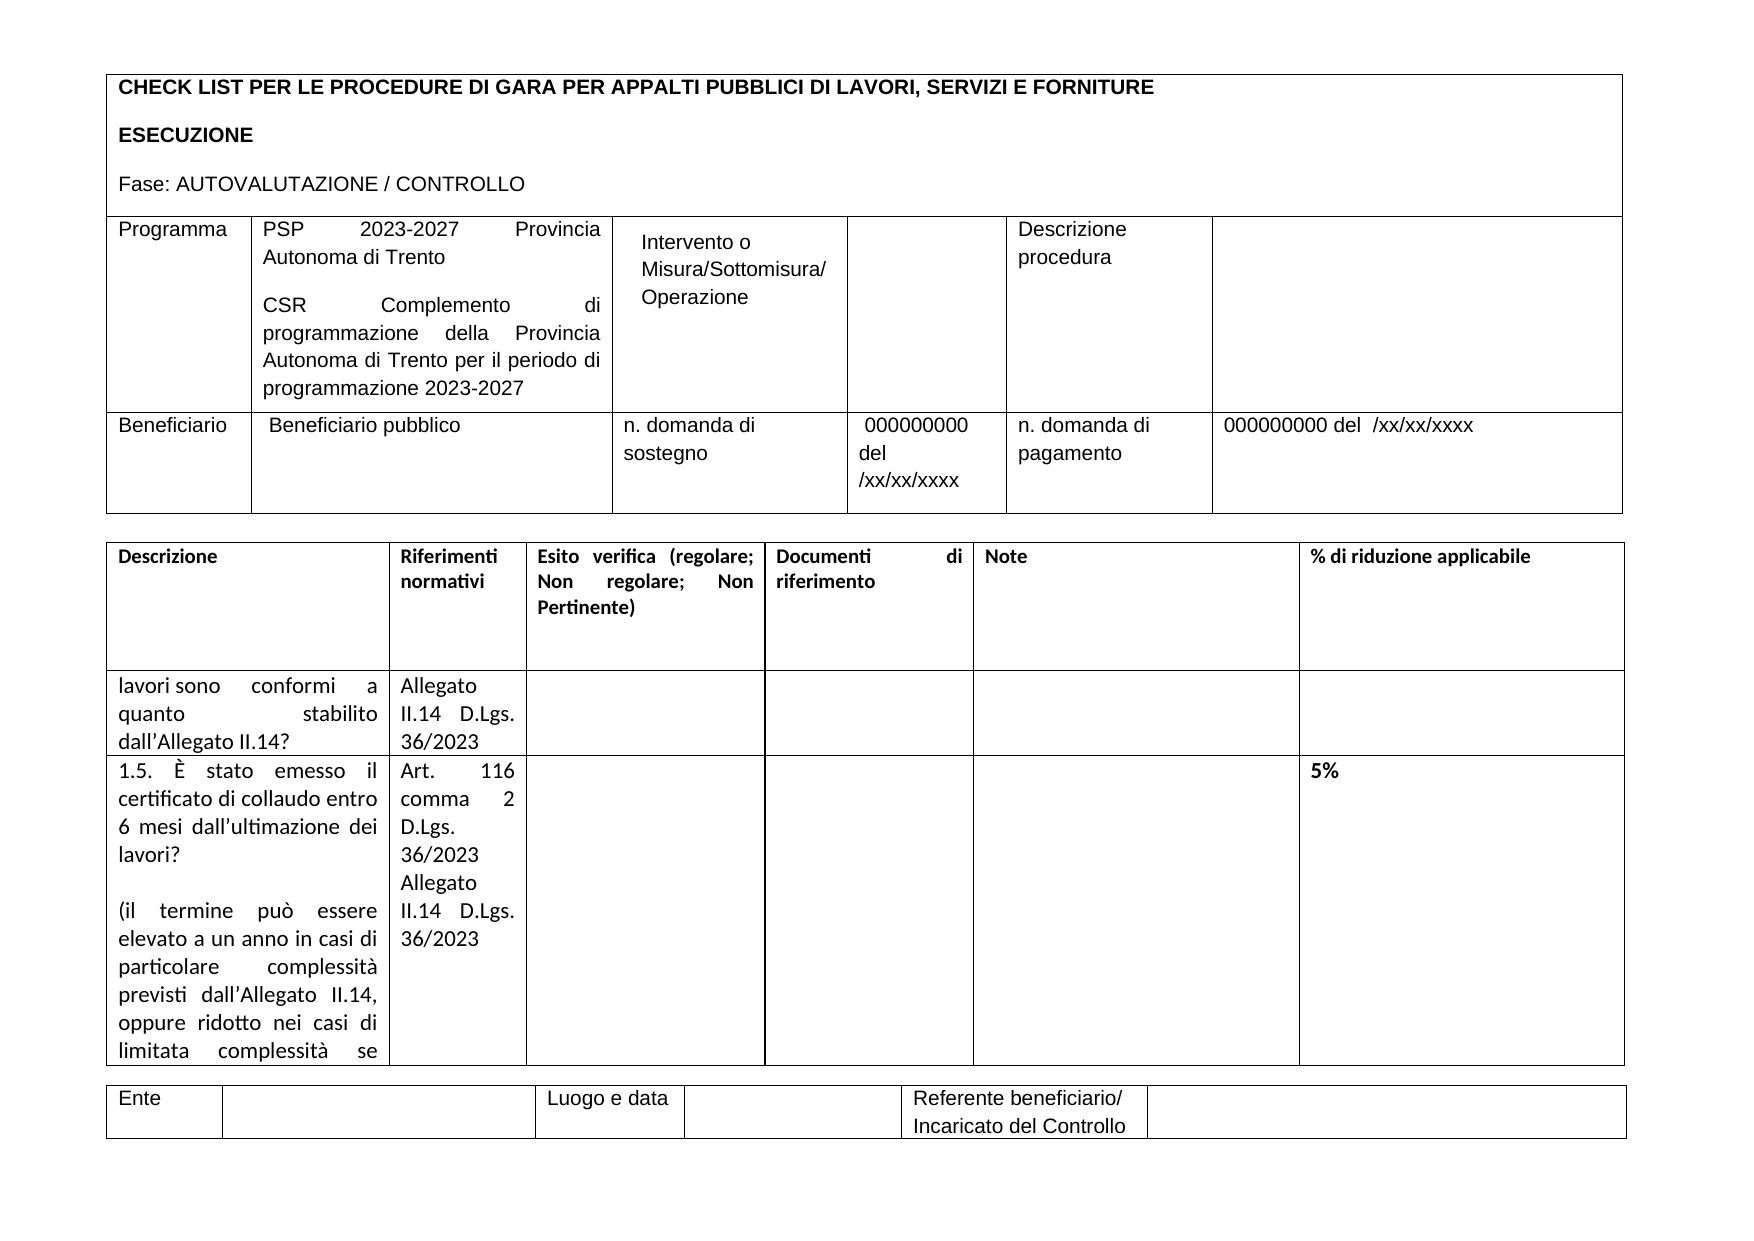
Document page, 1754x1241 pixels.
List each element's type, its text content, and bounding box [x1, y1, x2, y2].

table_cell 1.5. È stato emesso il certificato di collaudo entro 6 mesi dall’ultimazione dei lavori? (il termine può essere elevato a un anno in casi di particolare complessità previsti dall’Allegato II.14, oppure ridotto nei casi di limitata complessità se [107, 756, 389, 1064]
table_cell [766, 671, 973, 755]
table_cell lavori sono conformi a quanto stabilito dall’Allegato II.14? [107, 671, 389, 755]
table_cell [527, 756, 764, 1064]
table_header Documenti di riferimento [766, 543, 973, 670]
table_cell [766, 756, 973, 1064]
table_cell [1300, 671, 1624, 755]
table_cell [974, 756, 1299, 1064]
table_header Note [974, 543, 1299, 670]
table_header Descrizione [107, 543, 389, 670]
table_header Riferimenti normativi [390, 543, 526, 670]
table_cell Art. 116 comma 2 D.Lgs. 36/2023 Allegato II.14 D.Lgs. 36/2023 [390, 756, 526, 1064]
table_cell 5% [1300, 756, 1624, 1064]
table_cell [527, 671, 764, 755]
table_header Esito verifica (regolare; Non regolare; Non Pertinente) [527, 543, 764, 670]
table_cell [974, 671, 1299, 755]
table_cell Allegato II.14 D.Lgs. 36/2023 [390, 671, 526, 755]
table_header % di riduzione applicabile [1300, 543, 1624, 670]
